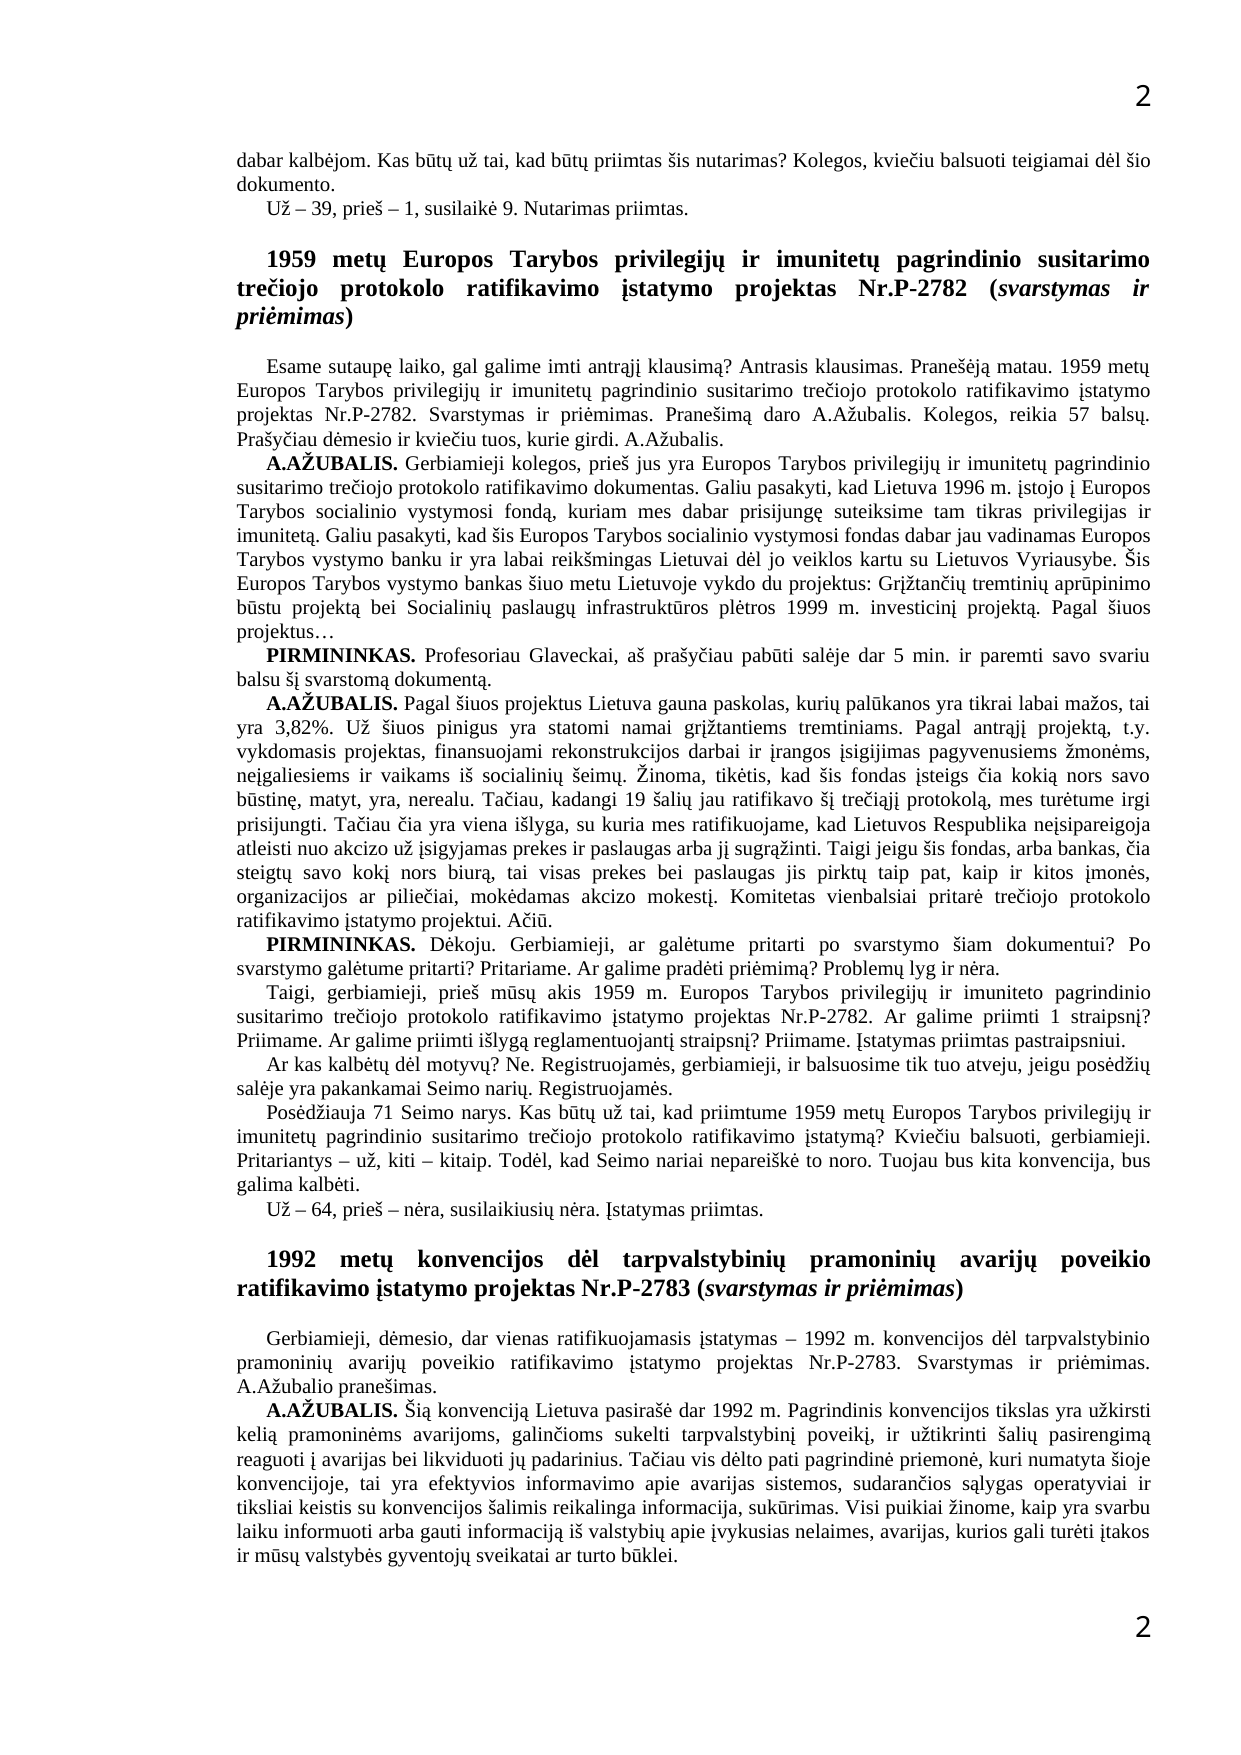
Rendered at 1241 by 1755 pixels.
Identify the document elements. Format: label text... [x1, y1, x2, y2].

text 1959 metų Europos Tarybos privilegijų ir imunitetų pagrindinio susitarimo trečiojo protokolo ratifikavimo įstatymo projektas Nr.P-2782 (svarstymas ir priėmimas) [236, 244, 1152, 330]
text Taigi, gerbiamieji, prieš mūsų akis 1959 m. Europos Tarybos privilegijų ir imuniteto pagrindinio susitarimo trečiojo protokolo ratifikavimo įstatymo projektas Nr.P-2782. Ar galime priimti 1 straipsnį? Priimame. Ar galime priimti išlygą reglamentuojantį straipsnį? Priimame. Įstatymas priimtas pastraipsniui. [236, 980, 1152, 1052]
text 1992 metų konvencijos dėl tarpvalstybinių pramoninių avarijų poveikio ratifikavimo įstatymo projektas Nr.P-2783 (svarstymas ir priėmimas) [236, 1244, 1152, 1302]
text A.AŽUBALIS. Šią konvenciją Lietuva pasirašė dar 1992 m. Pagrindinis konvencijos tikslas yra užkirsti kelią pramoninėms avarijoms, galinčioms sukelti tarpvalstybinį poveikį, ir užtikrinti šalių pasirengimą reaguoti į avarijas bei likviduoti jų padarinius. Tačiau vis dėlto pati pagrindinė priemonė, kuri numatyta šioje konvencijoje, tai yra efektyvios informavimo apie avarijas sistemos, sudarančios sąlygas operatyviai ir tiksliai keistis su konvencijos šalimis reikalinga informacija, sukūrimas. Visi puikiai žinome, kaip yra svarbu laiku informuoti arba gauti informaciją iš valstybių apie įvykusias nelaimes, avarijas, kurios gali turėti įtakos ir mūsų valstybės gyventojų sveikatai ar turto būklei. [236, 1398, 1152, 1567]
text Už – 39, prieš – 1, susilaikė 9. Nutarimas priimtas. [236, 196, 1152, 220]
text A.AŽUBALIS. Pagal šiuos projektus Lietuva gauna paskolas, kurių palūkanos yra tikrai labai mažos, tai yra 3,82%. Už šiuos pinigus yra statomi namai grįžtantiems tremtiniams. Pagal antrąjį projektą, t.y. vykdomasis projektas, finansuojami rekonstrukcijos darbai ir įrangos įsigijimas pagyvenusiems žmonėms, neįgaliesiems ir vaikams iš socialinių šeimų. Žinoma, tikėtis, kad šis fondas įsteigs čia kokią nors savo būstinę, matyt, yra, nerealu. Tačiau, kadangi 19 šalių jau ratifikavo šį trečiąjį protokolą, mes turėtume irgi prisijungti. Tačiau čia yra viena išlyga, su kuria mes ratifikuojame, kad Lietuvos Respublika neįsipareigoja atleisti nuo akcizo už įsigyjamas prekes ir paslaugas arba jį sugrąžinti. Taigi jeigu šis fondas, arba bankas, čia steigtų savo kokį nors biurą, tai visas prekes bei paslaugas jis pirktų taip pat, kaip ir kitos įmonės, organizacijos ar piliečiai, mokėdamas akcizo mokestį. Komitetas vienbalsiai pritarė trečiojo protokolo ratifikavimo įstatymo projektui. Ačiū. [236, 691, 1152, 932]
text A.AŽUBALIS. Gerbiamieji kolegos, prieš jus yra Europos Tarybos privilegijų ir imunitetų pagrindinio susitarimo trečiojo protokolo ratifikavimo dokumentas. Galiu pasakyti, kad Lietuva 1996 m. įstojo į Europos Tarybos socialinio vystymosi fondą, kuriam mes dabar prisijungę suteiksime tam tikras privilegijas ir imunitetą. Galiu pasakyti, kad šis Europos Tarybos socialinio vystymosi fondas dabar jau vadinamas Europos Tarybos vystymo banku ir yra labai reikšmingas Lietuvai dėl jo veiklos kartu su Lietuvos Vyriausybe. Šis Europos Tarybos vystymo bankas šiuo metu Lietuvoje vykdo du projektus: Grįžtančių tremtinių aprūpinimo būstu projektą bei Socialinių paslaugų infrastruktūros plėtros 1999 m. investicinį projektą. Pagal šiuos projektus… [236, 451, 1152, 643]
text PIRMININKAS. Profesoriau Glaveckai, aš prašyčiau pabūti salėje dar 5 min. ir paremti savo svariu balsu šį svarstomą dokumentą. [236, 643, 1152, 691]
text Gerbiamieji, dėmesio, dar vienas ratifikuojamasis įstatymas – 1992 m. konvencijos dėl tarpvalstybinio pramoninių avarijų poveikio ratifikavimo įstatymo projektas Nr.P-2783. Svarstymas ir priėmimas. A.Ažubalio pranešimas. [236, 1326, 1152, 1398]
text PIRMININKAS. Dėkoju. Gerbiamieji, ar galėtume pritarti po svarstymo šiam dokumentui? Po svarstymo galėtume pritarti? Pritariame. Ar galime pradėti priėmimą? Problemų lyg ir nėra. [236, 932, 1152, 980]
text Ar kas kalbėtų dėl motyvų? Ne. Registruojamės, gerbiamieji, ir balsuosime tik tuo atveju, jeigu posėdžių salėje yra pakankamai Seimo narių. Registruojamės. [236, 1052, 1152, 1100]
text Posėdžiauja 71 Seimo narys. Kas būtų už tai, kad priimtume 1959 metų Europos Tarybos privilegijų ir imunitetų pagrindinio susitarimo trečiojo protokolo ratifikavimo įstatymą? Kviečiu balsuoti, gerbiamieji. Pritariantys – už, kiti – kitaip. Todėl, kad Seimo nariai nepareiškė to noro. Tuojau bus kita konvencija, bus galima kalbėti. [236, 1100, 1152, 1196]
text dabar kalbėjom. Kas būtų už tai, kad būtų priimtas šis nutarimas? Kolegos, kviečiu balsuoti teigiamai dėl šio dokumento. [236, 148, 1152, 196]
text Už – 64, prieš – nėra, susilaikiusių nėra. Įstatymas priimtas. [236, 1196, 1152, 1221]
text Esame sutaupę laiko, gal galime imti antrąjį klausimą? Antrasis klausimas. Pranešėją matau. 1959 metų Europos Tarybos privilegijų ir imunitetų pagrindinio susitarimo trečiojo protokolo ratifikavimo įstatymo projektas Nr.P-2782. Svarstymas ir priėmimas. Pranešimą daro A.Ažubalis. Kolegos, reikia 57 balsų. Prašyčiau dėmesio ir kviečiu tuos, kurie girdi. A.Ažubalis. [236, 354, 1152, 451]
